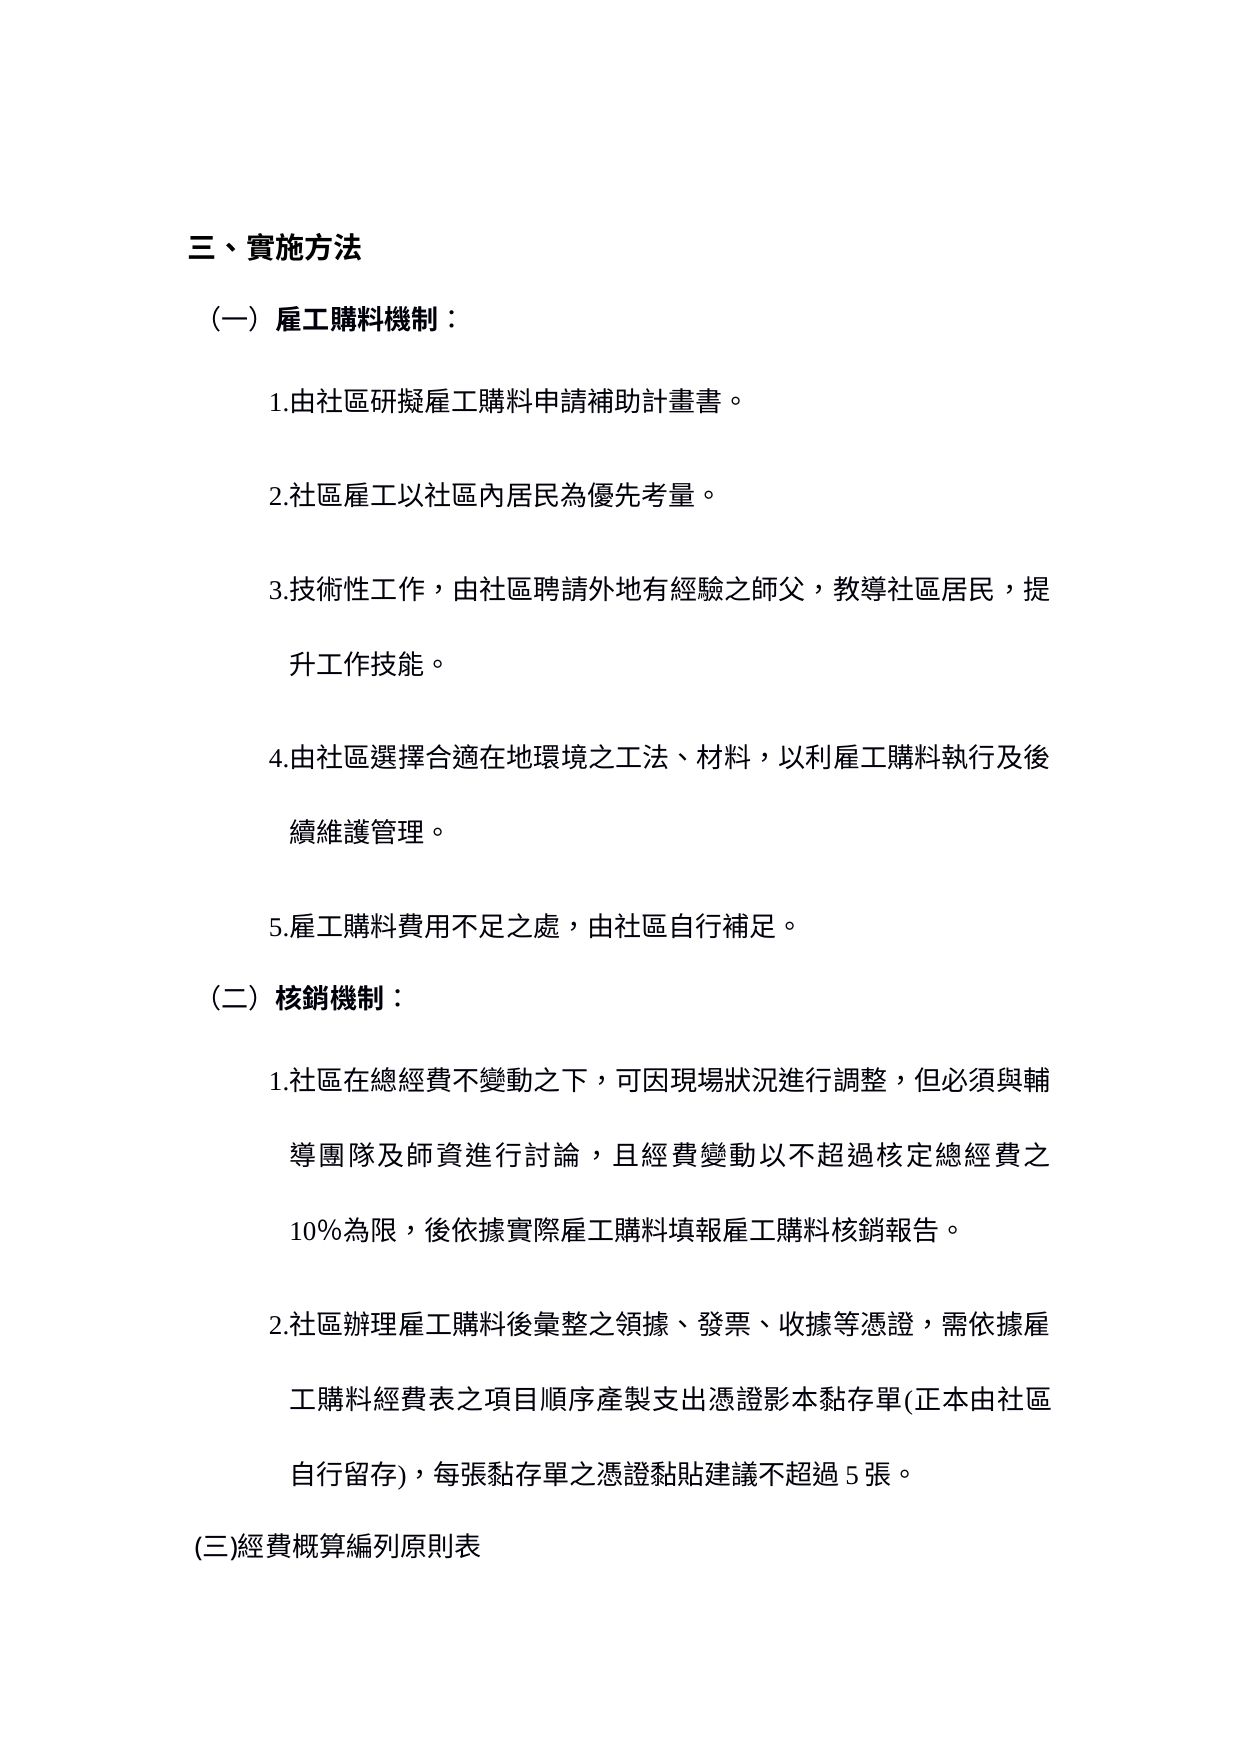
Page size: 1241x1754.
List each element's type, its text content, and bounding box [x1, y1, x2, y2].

text 1.社區在總經費不變動之下，可因現場狀況進行調整，但必須與輔導團隊及師資進行討論，且經費變動以不超過核定總經費之10％為限，後依據實際雇工購料填報雇工購料核銷報告。 [269, 1035, 1053, 1260]
text （一）雇工購料機制： [194, 296, 1053, 337]
text 4.由社區選擇合適在地環境之工法、材料，以利雇工購料執行及後續維護管理。 [269, 712, 1053, 862]
text 2.社區雇工以社區內居民為優先考量。 [269, 450, 1053, 525]
text 3.技術性工作，由社區聘請外地有經驗之師父，教導社區居民，提升工作技能。 [269, 544, 1053, 694]
text 5.雇工購料費用不足之處，由社區自行補足。 [269, 881, 1053, 956]
text 2.社區辦理雇工購料後彙整之領據、發票、收據等憑證，需依據雇工購料經費表之項目順序產製支出憑證影本黏存單(正本由社區自行留存)，每張黏存單之憑證黏貼建議不超過5張。 [269, 1279, 1053, 1504]
text 1.由社區研擬雇工購料申請補助計畫書。 [269, 356, 1053, 431]
text （二）核銷機制： [194, 975, 1053, 1017]
text (三)經費概算編列原則表 [194, 1523, 1053, 1564]
text 三、實施方法 [187, 202, 1053, 277]
